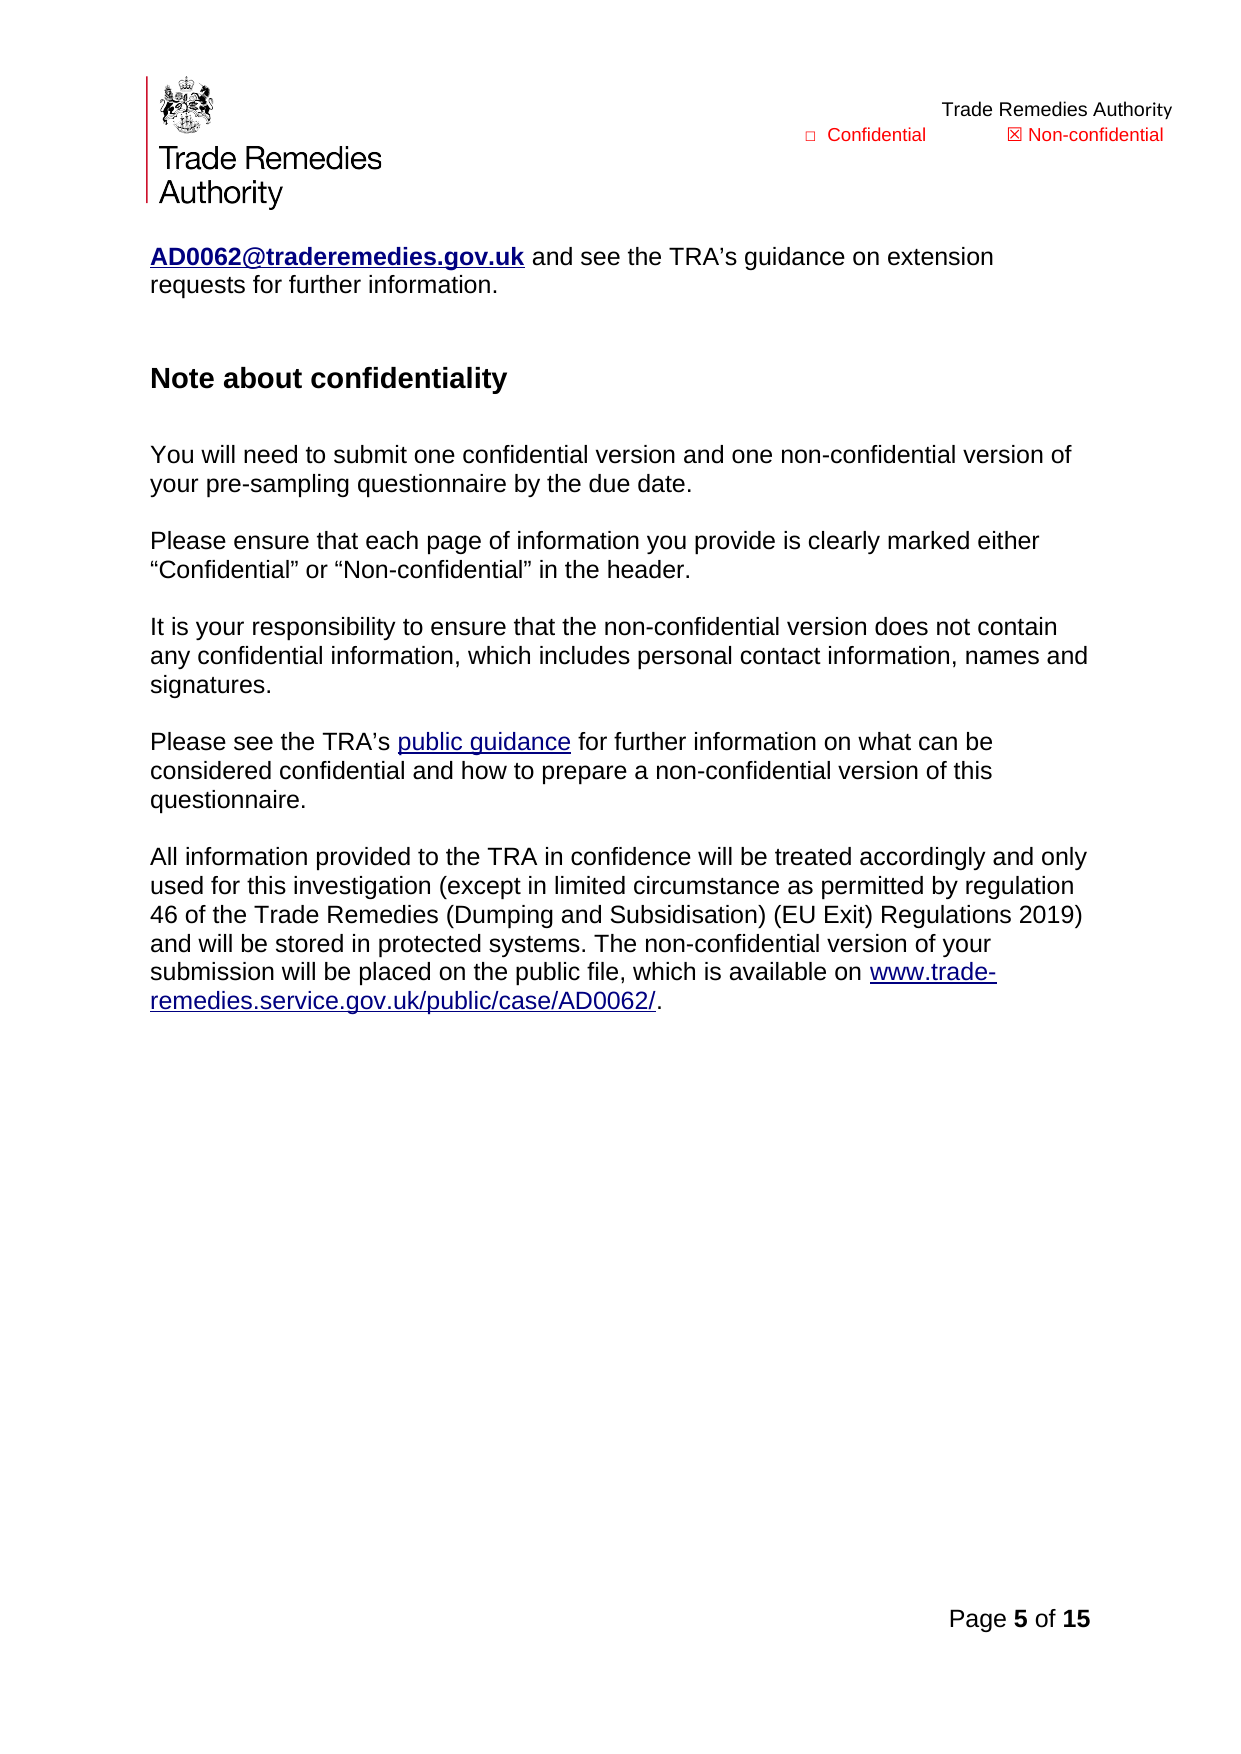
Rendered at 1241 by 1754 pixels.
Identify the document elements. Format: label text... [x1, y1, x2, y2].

text All information provided to the TRA in confidence will be treated accordingly and only used for this investigation (except in limited circumstance as permitted by regulation 46 of the Trade Remedies (Dumping and Subsidisation) (EU Exit) Regulations 2019) and will be stored in protected systems. The non-confidential version of your submission will be placed on the public file, which is available on www.trade-remedies.service.gov.uk/public/case/AD0062/. [150, 842, 1090, 1015]
text Please ensure that each page of information you provide is clearly marked either “Confidential” or “Non-confidential” in the header. [150, 526, 1090, 583]
text Please see the TRA’s public guidance for further information on what can be considered confidential and how to prepare a non-confidential version of this questionnaire. [150, 727, 1090, 813]
picture [146, 76, 382, 210]
text It is your responsibility to ensure that the non-confidential version does not contain any confidential information, which includes personal contact information, names and signatures. [150, 612, 1090, 698]
text You will need to submit one confidential version and one non-confidential version of your pre-sampling questionnaire by the due date. [150, 440, 1090, 497]
text AD0062@traderemedies.gov.uk and see the TRA’s guidance on extension requests for further information. [150, 242, 1090, 299]
subtitle Note about confidentiality [150, 361, 1090, 394]
